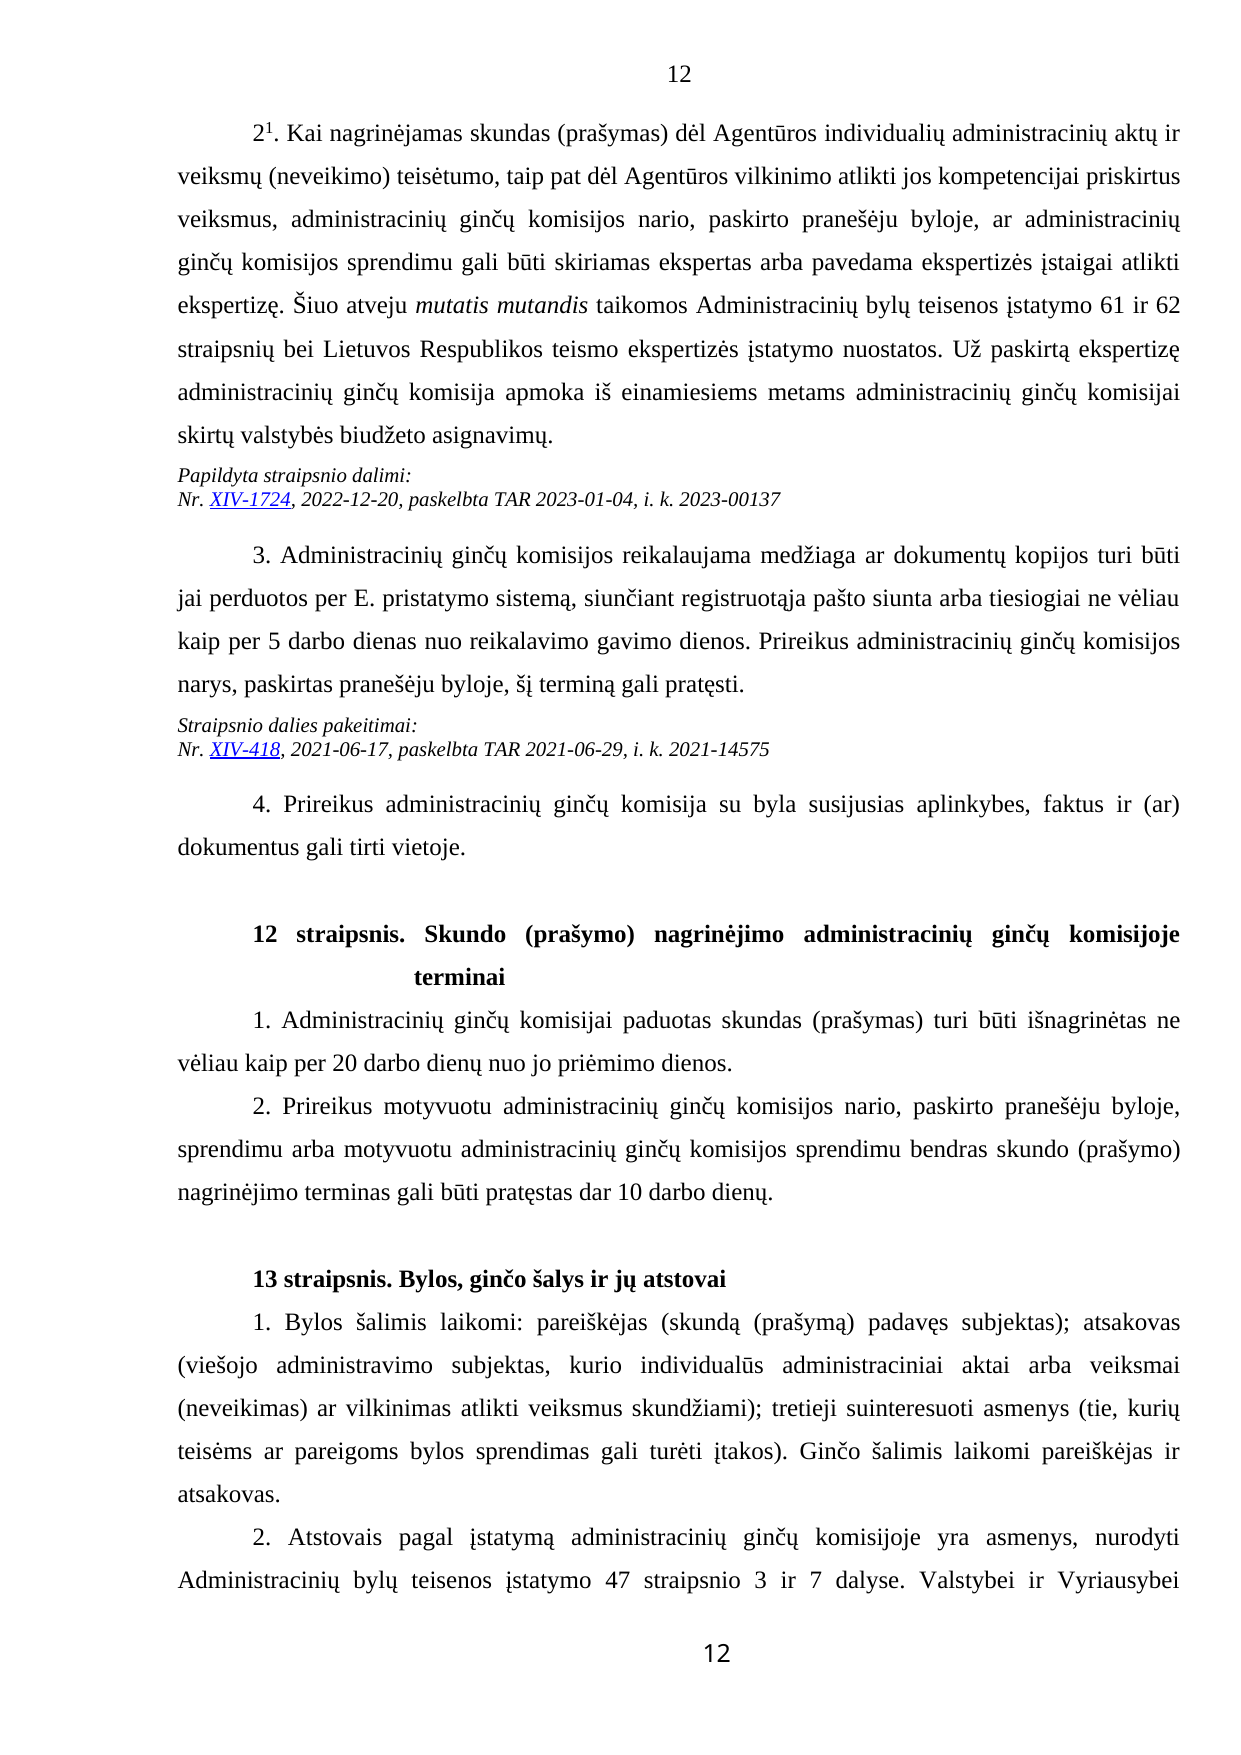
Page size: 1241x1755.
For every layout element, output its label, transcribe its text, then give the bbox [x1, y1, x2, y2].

text Nr. XIV-418, 2021-06-17, paskelbta TAR 2021-06-29, i. k. 2021-14575 [177, 737, 1181, 761]
text 1. Administracinių ginčų komisijai paduotas skundas (prašymas) turi būti išnagrinėtas ne vėliau kaip per 20 darbo dienų nuo jo priėmimo dienos. [177, 1005, 1181, 1077]
text Straipsnio dalies pakeitimai: [177, 712, 1181, 737]
text Papildyta straipsnio dalimi: [177, 463, 1181, 487]
text 2. Atstovais pagal įstatymą administracinių ginčų komisijoje yra asmenys, nurodyti Administracinių bylų teisenos įstatymo 47 straipsnio 3 ir 7 dalyse. Valstybei ir Vyriausybei [177, 1522, 1181, 1594]
text 4. Prireikus administracinių ginčų komisija su byla susijusias aplinkybes, faktus ir (ar) dokumentus gali tirti vietoje. [177, 789, 1181, 861]
text 12 straipsnis. Skundo (prašymo) nagrinėjimo administracinių ginčų komisijoje terminai [252, 919, 1181, 991]
text 13 straipsnis. Bylos, ginčo šalys ir jų atstovai [177, 1264, 1181, 1292]
text 1. Bylos šalimis laikomi: pareiškėjas (skundą (prašymą) padavęs subjektas); atsakovas (viešojo administravimo subjektas, kurio individualūs administraciniai aktai arba veiksmai (neveikimas) ar vilkinimas atlikti veiksmus skundžiami); tretieji suinteresuoti asmenys (tie, kurių teisėms ar pareigoms bylos sprendimas gali turėti įtakos). Ginčo šalimis laikomi pareiškėjas ir atsakovas. [177, 1307, 1181, 1508]
text 3. Administracinių ginčų komisijos reikalaujama medžiaga ar dokumentų kopijos turi būti jai perduotos per E. pristatymo sistemą, siunčiant registruotąja pašto siunta arba tiesiogiai ne vėliau kaip per 5 darbo dienas nuo reikalavimo gavimo dienos. Prireikus administracinių ginčų komisijos narys, paskirtas pranešėju byloje, šį terminą gali pratęsti. [177, 540, 1181, 698]
text Nr. XIV-1724, 2022-12-20, paskelbta TAR 2023-01-04, i. k. 2023-00137 [177, 487, 1181, 511]
text 2. Prireikus motyvuotu administracinių ginčų komisijos nario, paskirto pranešėju byloje, sprendimu arba motyvuotu administracinių ginčų komisijos sprendimu bendras skundo (prašymo) nagrinėjimo terminas gali būti pratęstas dar 10 darbo dienų. [177, 1091, 1181, 1206]
text 21. Kai nagrinėjamas skundas (prašymas) dėl Agentūros individualių administracinių aktų ir veiksmų (neveikimo) teisėtumo, taip pat dėl Agentūros vilkinimo atlikti jos kompetencijai priskirtus veiksmus, administracinių ginčų komisijos nario, paskirto pranešėju byloje, ar administracinių ginčų komisijos sprendimu gali būti skiriamas ekspertas arba pavedama ekspertizės įstaigai atlikti ekspertizę. Šiuo atveju mutatis mutandis taikomos Administracinių bylų teisenos įstatymo 61 ir 62 straipsnių bei Lietuvos Respublikos teismo ekspertizės įstatymo nuostatos. Už paskirtą ekspertizę administracinių ginčų komisija apmoka iš einamiesiems metams administracinių ginčų komisijai skirtų valstybės biudžeto asignavimų. [177, 118, 1181, 449]
